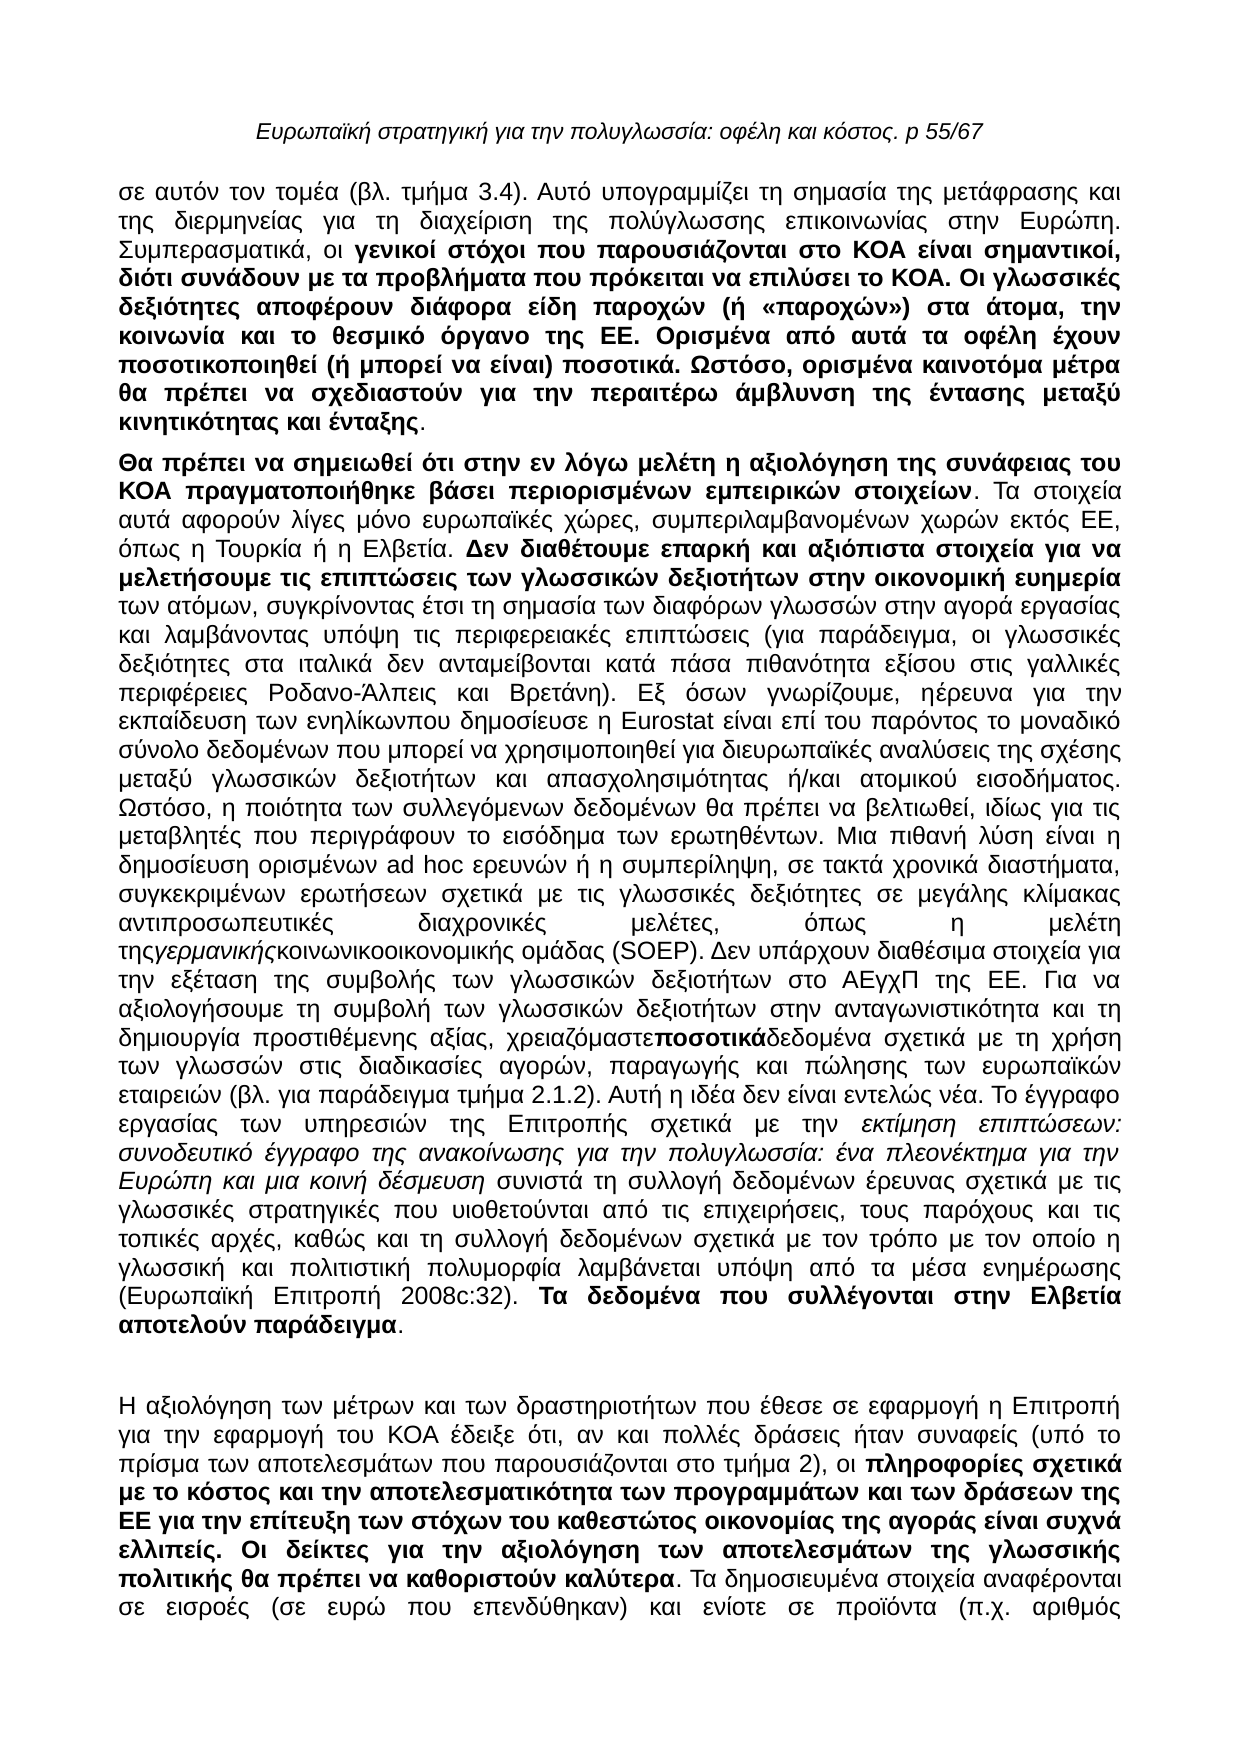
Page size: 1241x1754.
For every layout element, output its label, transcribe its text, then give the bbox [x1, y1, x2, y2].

text Η αξιολόγηση των μέτρων και των δραστηριοτήτων που έθεσε σε εφαρμογή η Επιτροπή για την εφαρμογή του ΚΟΑ έδειξε ότι, αν και πολλές δράσεις ήταν συναφείς (υπό το πρίσμα των αποτελεσμάτων που παρουσιάζονται στο τμήμα 2), οι πληροφορίες σχετικά με το κόστος και την αποτελεσματικότητα των προγραμμάτων και των δράσεων της ΕΕ για την επίτευξη των στόχων του καθεστώτος οικονομίας της αγοράς είναι συχνά ελλιπείς. Οι δείκτες για την αξιολόγηση των αποτελεσμάτων της γλωσσικής πολιτικής θα πρέπει να καθοριστούν καλύτερα. Τα δημοσιευμένα στοιχεία αναφέρονται σε εισροές (σε ευρώ που επενδύθηκαν) και ενίοτε σε προϊόντα (π.χ. αριθμός [118, 1391, 1122, 1621]
text Θα πρέπει να σημειωθεί ότι στην εν λόγω μελέτη η αξιολόγηση της συνάφειας του ΚΟΑ πραγματοποιήθηκε βάσει περιορισμένων εμπειρικών στοιχείων. Τα στοιχεία αυτά αφορούν λίγες μόνο ευρωπαϊκές χώρες, συμπεριλαμβανομένων χωρών εκτός ΕΕ, όπως η Τουρκία ή η Ελβετία. Δεν διαθέτουμε επαρκή και αξιόπιστα στοιχεία για να μελετήσουμε τις επιπτώσεις των γλωσσικών δεξιοτήτων στην οικονομική ευημερία των ατόμων, συγκρίνοντας έτσι τη σημασία των διαφόρων γλωσσών στην αγορά εργασίας και λαμβάνοντας υπόψη τις περιφερειακές επιπτώσεις (για παράδειγμα, οι γλωσσικές δεξιότητες στα ιταλικά δεν ανταμείβονται κατά πάσα πιθανότητα εξίσου στις γαλλικές περιφέρειες Ροδανο-Άλπεις και Βρετάνη). Εξ όσων γνωρίζουμε, ηέρευνα για την εκπαίδευση των ενηλίκωνπου δημοσίευσε η Eurostat είναι επί του παρόντος το μοναδικό σύνολο δεδομένων που μπορεί να χρησιμοποιηθεί για διευρωπαϊκές αναλύσεις της σχέσης μεταξύ γλωσσικών δεξιοτήτων και απασχολησιμότητας ή/και ατομικού εισοδήματος. Ωστόσο, η ποιότητα των συλλεγόμενων δεδομένων θα πρέπει να βελτιωθεί, ιδίως για τις μεταβλητές που περιγράφουν το εισόδημα των ερωτηθέντων. Μια πιθανή λύση είναι η δημοσίευση ορισμένων ad hoc ερευνών ή η συμπερίληψη, σε τακτά χρονικά διαστήματα, συγκεκριμένων ερωτήσεων σχετικά με τις γλωσσικές δεξιότητες σε μεγάλης κλίμακας αντιπροσωπευτικές διαχρονικές μελέτες, όπως η μελέτη τηςγερμανικήςκοινωνικοοικονομικής ομάδας (SOEP). Δεν υπάρχουν διαθέσιμα στοιχεία για την εξέταση της συμβολής των γλωσσικών δεξιοτήτων στο ΑΕγχΠ της ΕΕ. Για να αξιολογήσουμε τη συμβολή των γλωσσικών δεξιοτήτων στην ανταγωνιστικότητα και τη δημιουργία προστιθέμενης αξίας, χρειαζόμαστεποσοτικάδεδομένα σχετικά με τη χρήση των γλωσσών στις διαδικασίες αγορών, παραγωγής και πώλησης των ευρωπαϊκών εταιρειών (βλ. για παράδειγμα τμήμα 2.1.2). Αυτή η ιδέα δεν είναι εντελώς νέα. Το έγγραφο εργασίας των υπηρεσιών της Επιτροπής σχετικά με την εκτίμηση επιπτώσεων: συνοδευτικό έγγραφο της ανακοίνωσης για την πολυγλωσσία: ένα πλεονέκτημα για την Ευρώπη και μια κοινή δέσμευση συνιστά τη συλλογή δεδομένων έρευνας σχετικά με τις γλωσσικές στρατηγικές που υιοθετούνται από τις επιχειρήσεις, τους παρόχους και τις τοπικές αρχές, καθώς και τη συλλογή δεδομένων σχετικά με τον τρόπο με τον οποίο η γλωσσική και πολιτιστική πολυμορφία λαμβάνεται υπόψη από τα μέσα ενημέρωσης (Ευρωπαϊκή Επιτροπή 2008c:32). Τα δεδομένα που συλλέγονται στην Ελβετία αποτελούν παράδειγμα. [118, 448, 1122, 1339]
text σε αυτόν τον τομέα (βλ. τμήμα 3.4). Αυτό υπογραμμίζει τη σημασία της μετάφρασης και της διερμηνείας για τη διαχείριση της πολύγλωσσης επικοινωνίας στην Ευρώπη. Συμπερασματικά, οι γενικοί στόχοι που παρουσιάζονται στο ΚΟΑ είναι σημαντικοί, διότι συνάδουν με τα προβλήματα που πρόκειται να επιλύσει το ΚΟΑ. Οι γλωσσικές δεξιότητες αποφέρουν διάφορα είδη παροχών (ή «παροχών») στα άτομα, την κοινωνία και το θεσμικό όργανο της ΕΕ. Ορισμένα από αυτά τα οφέλη έχουν ποσοτικοποιηθεί (ή μπορεί να είναι) ποσοτικά. Ωστόσο, ορισμένα καινοτόμα μέτρα θα πρέπει να σχεδιαστούν για την περαιτέρω άμβλυνση της έντασης μεταξύ κινητικότητας και ένταξης. [118, 177, 1122, 436]
